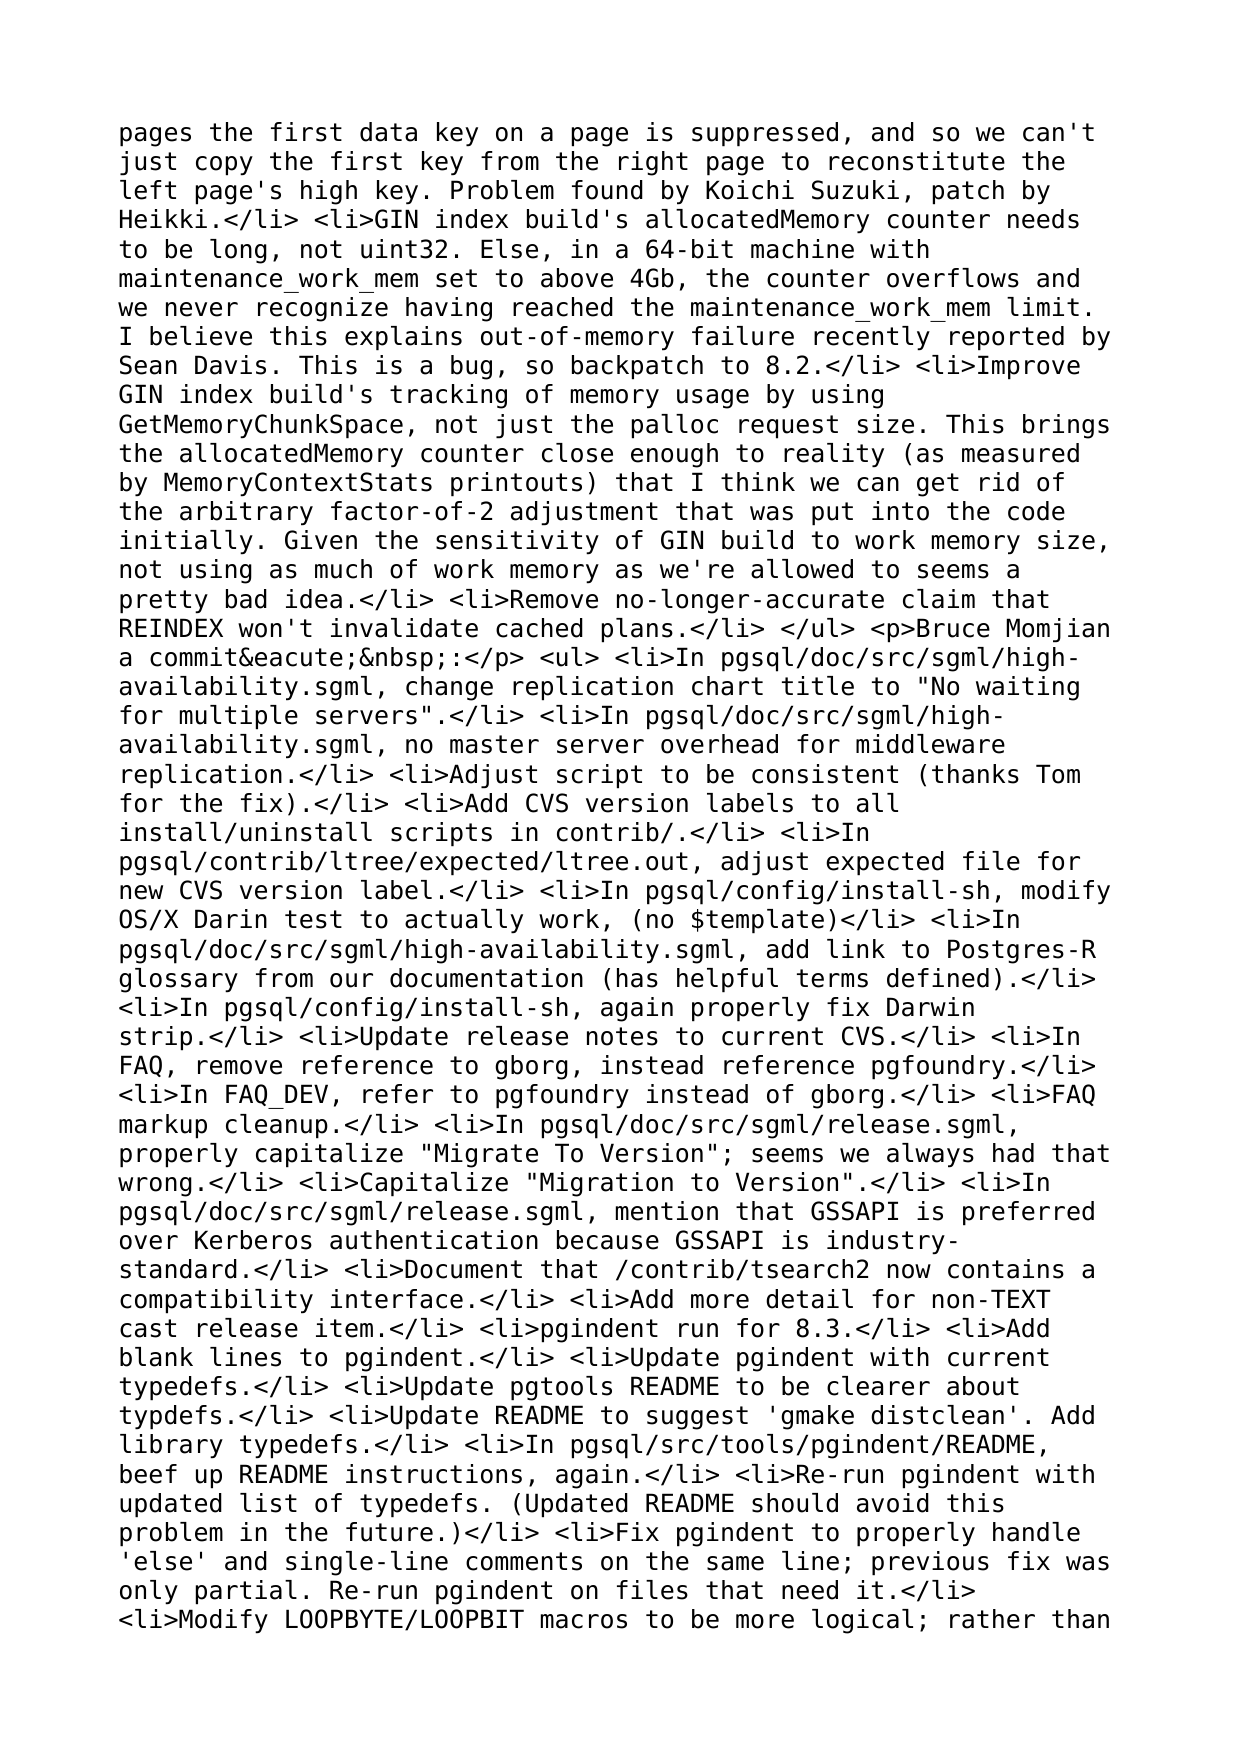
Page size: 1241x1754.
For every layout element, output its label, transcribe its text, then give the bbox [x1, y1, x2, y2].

text pages the first data key on a page is suppressed, and so we can't just copy the first key from the right page to reconstitute the left page's high key. Problem found by Koichi Suzuki, patch by Heikki.</li> <li>GIN index build's allocatedMemory counter needs to be long, not uint32. Else, in a 64-bit machine with maintenance_work_mem set to above 4Gb, the counter overflows and we never recognize having reached the maintenance_work_mem limit. I believe this explains out-of-memory failure recently reported by Sean Davis. This is a bug, so backpatch to 8.2.</li> <li>Improve GIN index build's tracking of memory usage by using GetMemoryChunkSpace, not just the palloc request size. This brings the allocatedMemory counter close enough to reality (as measured by MemoryContextStats printouts) that I think we can get rid of the arbitrary factor-of-2 adjustment that was put into the code initially. Given the sensitivity of GIN build to work memory size, not using as much of work memory as we're allowed to seems a pretty bad idea.</li> <li>Remove no-longer-accurate claim that REINDEX won't invalidate cached plans.</li> </ul> <p>Bruce Momjian a commit&eacute;&nbsp;:</p> <ul> <li>In pgsql/doc/src/sgml/high-availability.sgml, change replication chart title to "No waiting for multiple servers".</li> <li>In pgsql/doc/src/sgml/high-availability.sgml, no master server overhead for middleware replication.</li> <li>Adjust script to be consistent (thanks Tom for the fix).</li> <li>Add CVS version labels to all install/uninstall scripts in contrib/.</li> <li>In pgsql/contrib/ltree/expected/ltree.out, adjust expected file for new CVS version label.</li> <li>In pgsql/config/install-sh, modify OS/X Darin test to actually work, (no $template)</li> <li>In pgsql/doc/src/sgml/high-availability.sgml, add link to Postgres-R glossary from our documentation (has helpful terms defined).</li> <li>In pgsql/config/install-sh, again properly fix Darwin strip.</li> <li>Update release notes to current CVS.</li> <li>In FAQ, remove reference to gborg, instead reference pgfoundry.</li> <li>In FAQ_DEV, refer to pgfoundry instead of gborg.</li> <li>FAQ markup cleanup.</li> <li>In pgsql/doc/src/sgml/release.sgml, properly capitalize "Migrate To Version"; seems we always had that wrong.</li> <li>Capitalize "Migration to Version".</li> <li>In pgsql/doc/src/sgml/release.sgml, mention that GSSAPI is preferred over Kerberos authentication because GSSAPI is industry-standard.</li> <li>Document that /contrib/tsearch2 now contains a compatibility interface.</li> <li>Add more detail for non-TEXT cast release item.</li> <li>pgindent run for 8.3.</li> <li>Add blank lines to pgindent.</li> <li>Update pgindent with current typedefs.</li> <li>Update pgtools README to be clearer about typdefs.</li> <li>Update README to suggest 'gmake distclean'. Add library typedefs.</li> <li>In pgsql/src/tools/pgindent/README, beef up README instructions, again.</li> <li>Re-run pgindent with updated list of typedefs. (Updated README should avoid this problem in the future.)</li> <li>Fix pgindent to properly handle 'else' and single-line comments on the same line; previous fix was only partial. Re-run pgindent on files that need it.</li> <li>Modify LOOPBYTE/LOOPBIT macros to be more logical; rather than [118, 118, 1122, 1635]
